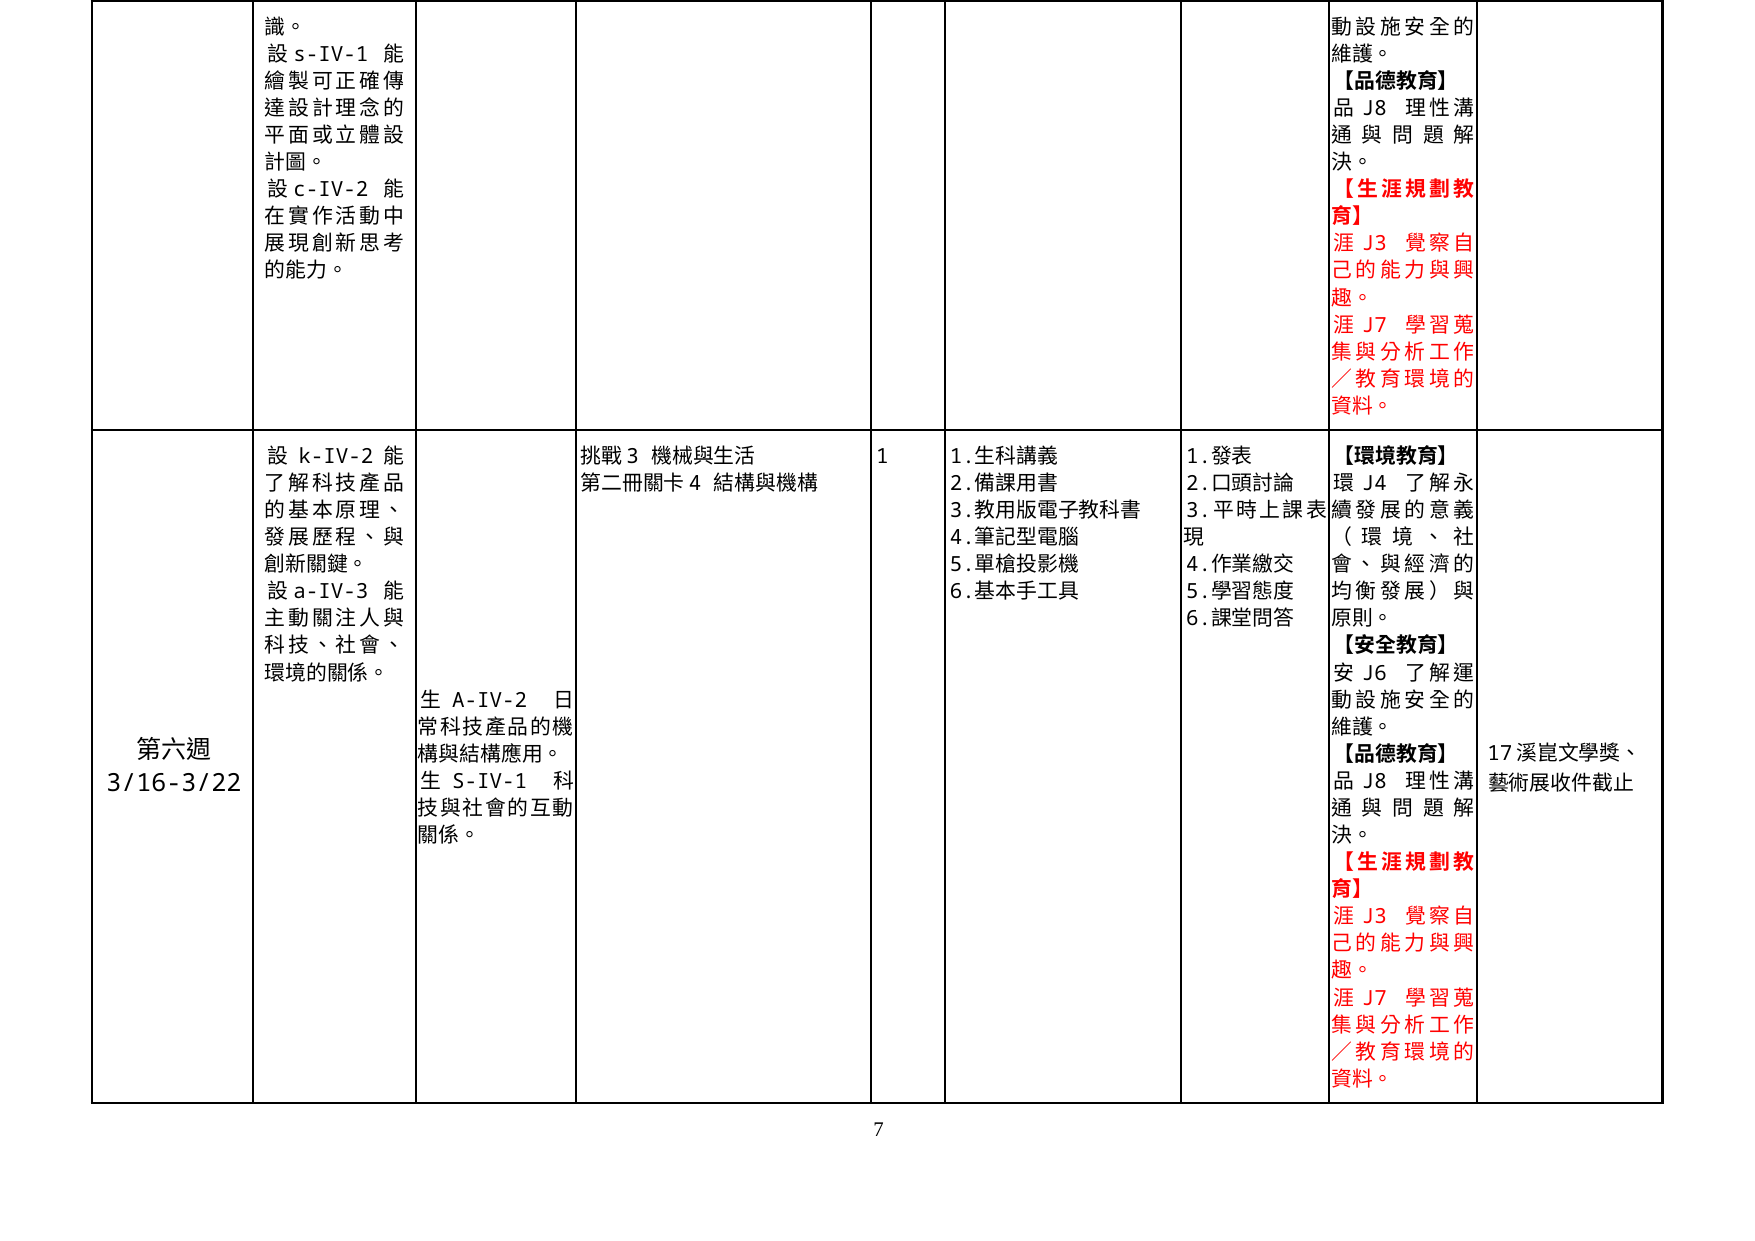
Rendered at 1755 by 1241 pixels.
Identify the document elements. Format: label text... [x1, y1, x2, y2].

table_cell 1.發表 2.口頭討論 3.平時上課表現 4.作業繳交 5.學習態度 6.課堂問答 [1182, 431, 1328, 1102]
table_cell 設k-IV-2能了解科技產品的基本原理、發展歷程、與創新關鍵。 設a-IV-3 能主動關注人與科技、社會、環境的關係。 [254, 431, 415, 1102]
table_cell 生A-IV-2 日常科技產品的機構與結構應用。 生S-IV-1 科技與社會的互動關係。 [417, 431, 575, 1102]
table_cell 識。 設s-IV-1 能繪製可正確傳達設計理念的平面或立體設計圖。 設c-IV-2 能在實作活動中展現創新思考的能力。 [254, 2, 415, 429]
table_cell [577, 2, 870, 429]
table_cell [93, 2, 252, 429]
table_cell [417, 2, 575, 429]
table_cell 17溪崑文學獎、藝術展收件截止 [1478, 431, 1661, 1102]
table_cell 挑戰3 機械與生活 第二冊關卡4 結構與機構 [577, 431, 870, 1102]
table_cell 【環境教育】 環J4 了解永續發展的意義（環境、社會、與經濟的均衡發展）與原則。 【安全教育】 安J6 了解運動設施安全的維護。 【品德教育】 品J8 理性溝通與問題解決。 【生涯規劃教育】 涯J3 覺察自己的能力與興趣。 涯J7 學習蒐集與分析工作∕教育環境的資料。 [1330, 431, 1476, 1102]
table_cell [1478, 2, 1661, 429]
table_cell 1.生科講義 2.備課用書 3.教用版電子教科書 4.筆記型電腦 5.單槍投影機 6.基本手工具 [946, 431, 1180, 1102]
table_cell 動設施安全的維護。 【品德教育】 品J8 理性溝通與問題解決。 【生涯規劃教育】 涯J3 覺察自己的能力與興趣。 涯J7 學習蒐集與分析工作∕教育環境的資料。 [1330, 2, 1476, 429]
table_cell 1 [872, 431, 944, 1102]
table_cell [946, 2, 1180, 429]
table_cell [1182, 2, 1328, 429]
table_cell [872, 2, 944, 429]
table_cell 第六週 3/16-3/22 [93, 431, 252, 1102]
